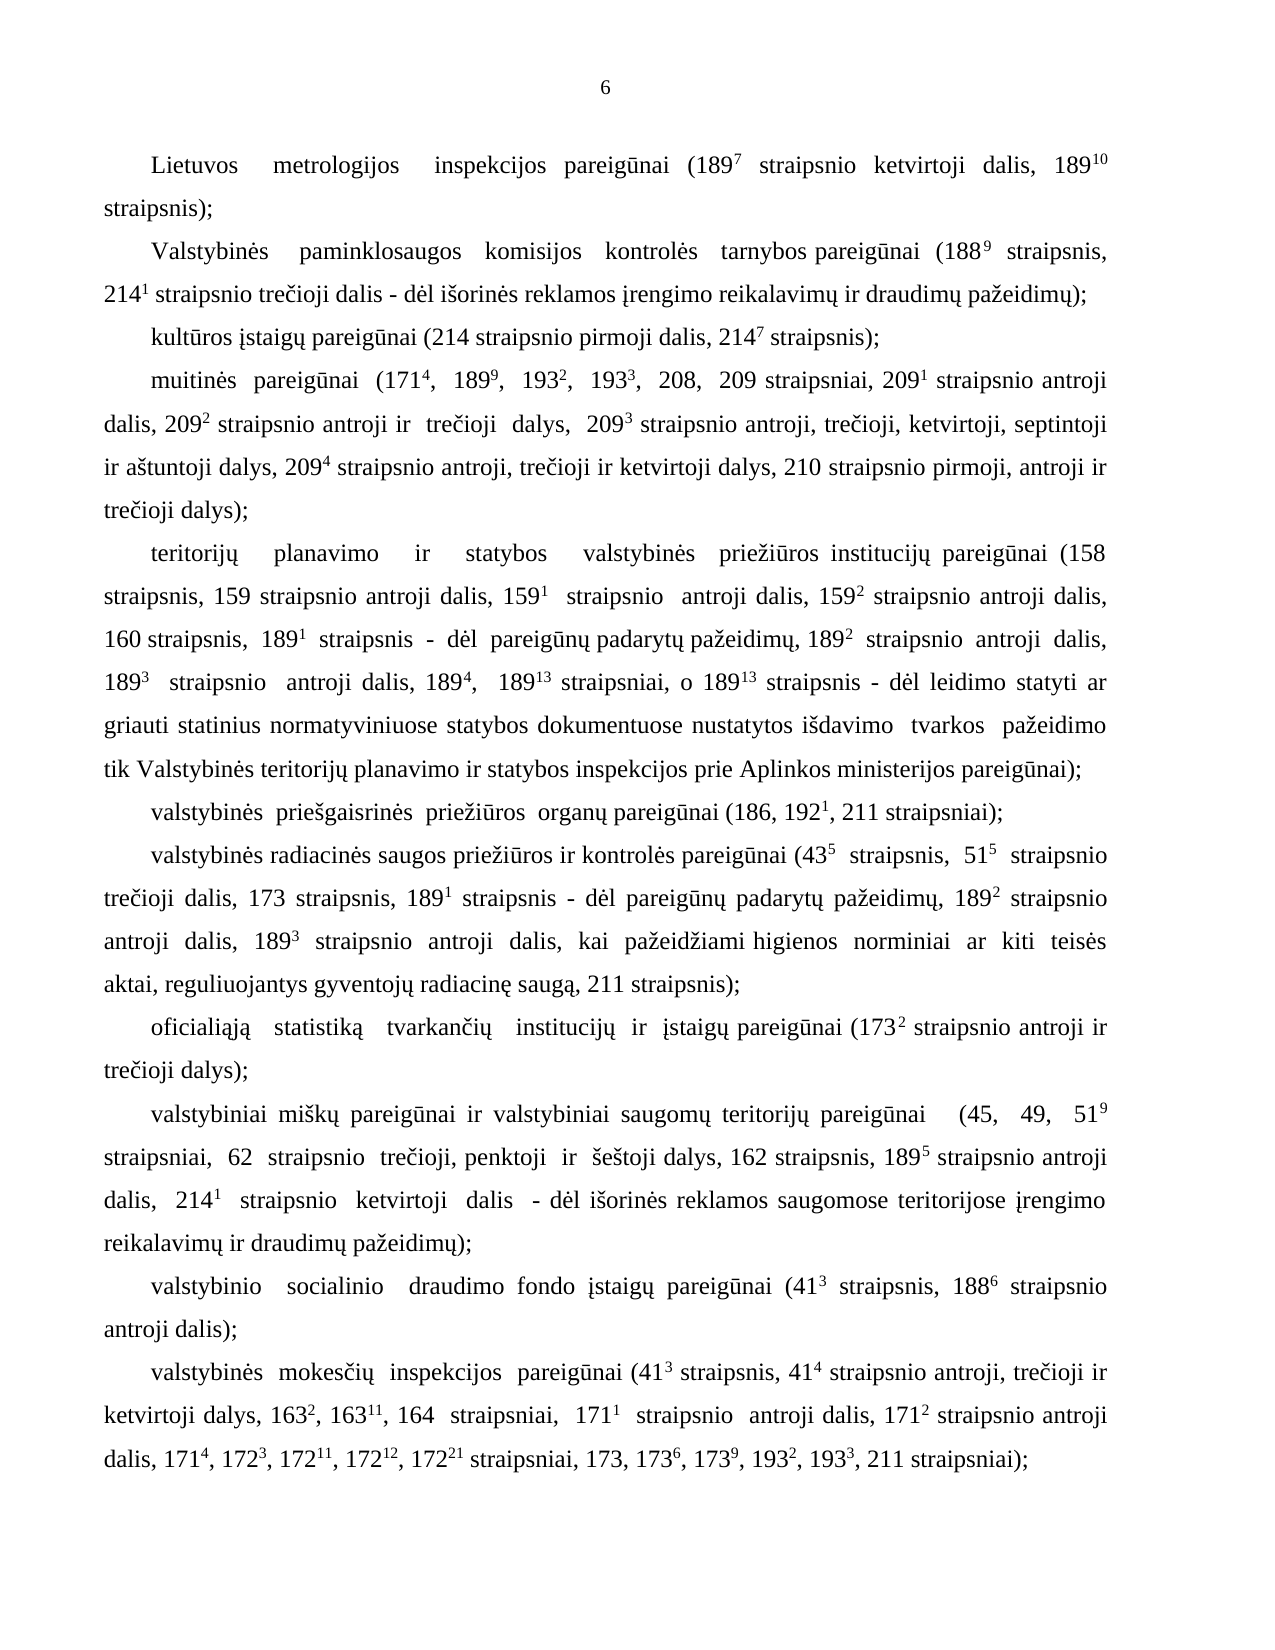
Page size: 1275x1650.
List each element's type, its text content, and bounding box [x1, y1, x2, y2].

text teritorijų planavimo ir statybos valstybinės priežiūros institucijų pareigūnai (158 straipsnis, 159 straipsnio antroji dalis, 1591 straipsnio antroji dalis, 1592 straipsnio antroji dalis, 160 straipsnis, 1891 straipsnis - dėl pareigūnų padarytų pažeidimų, 1892 straipsnio antroji dalis, 1893 straipsnio antroji dalis, 1894, 18913 straipsniai, o 18913 straipsnis - dėl leidimo statyti ar griauti statinius normatyviniuose statybos dokumentuose nustatytos išdavimo tvarkos pažeidimo tik Valstybinės teritorijų planavimo ir statybos inspekcijos prie Aplinkos ministerijos pareigūnai); [103, 538, 1107, 782]
text valstybinės mokesčių inspekcijos pareigūnai (413 straipsnis, 414 straipsnio antroji, trečioji ir ketvirtoji dalys, 1632, 16311, 164 straipsniai, 1711 straipsnio antroji dalis, 1712 straipsnio antroji dalis, 1714, 1723, 17211, 17212, 17221 straipsniai, 173, 1736, 1739, 1932, 1933, 211 straipsniai); [103, 1357, 1107, 1472]
text valstybinės priešgaisrinės priežiūros organų pareigūnai (186, 1921, 211 straipsniai); [103, 797, 1107, 826]
text valstybiniai miškų pareigūnai ir valstybiniai saugomų teritorijų pareigūnai (45, 49, 519 straipsniai, 62 straipsnio trečioji, penktoji ir šeštoji dalys, 162 straipsnis, 1895 straipsnio antroji dalis, 2141 straipsnio ketvirtoji dalis - dėl išorinės reklamos saugomose teritorijose įrengimo reikalavimų ir draudimų pažeidimų); [103, 1099, 1107, 1257]
text Valstybinės paminklosaugos komisijos kontrolės tarnybos pareigūnai (1889 straipsnis, 2141 straipsnio trečioji dalis - dėl išorinės reklamos įrengimo reikalavimų ir draudimų pažeidimų); [103, 236, 1107, 308]
text Lietuvos metrologijos inspekcijos pareigūnai (1897 straipsnio ketvirtoji dalis, 18910 straipsnis); [103, 150, 1107, 222]
text kultūros įstaigų pareigūnai (214 straipsnio pirmoji dalis, 2147 straipsnis); [103, 322, 1107, 351]
text valstybinio socialinio draudimo fondo įstaigų pareigūnai (413 straipsnis, 1886 straipsnio antroji dalis); [103, 1271, 1107, 1343]
text muitinės pareigūnai (1714, 1899, 1932, 1933, 208, 209 straipsniai, 2091 straipsnio antroji dalis, 2092 straipsnio antroji ir trečioji dalys, 2093 straipsnio antroji, trečioji, ketvirtoji, septintoji ir aštuntoji dalys, 2094 straipsnio antroji, trečioji ir ketvirtoji dalys, 210 straipsnio pirmoji, antroji ir trečioji dalys); [103, 366, 1107, 524]
text valstybinės radiacinės saugos priežiūros ir kontrolės pareigūnai (435 straipsnis, 515 straipsnio trečioji dalis, 173 straipsnis, 1891 straipsnis - dėl pareigūnų padarytų pažeidimų, 1892 straipsnio antroji dalis, 1893 straipsnio antroji dalis, kai pažeidžiami higienos norminiai ar kiti teisės aktai, reguliuojantys gyventojų radiacinę saugą, 211 straipsnis); [103, 840, 1107, 998]
text oficialiąją statistiką tvarkančių institucijų ir įstaigų pareigūnai (1732 straipsnio antroji ir trečioji dalys); [103, 1012, 1107, 1084]
